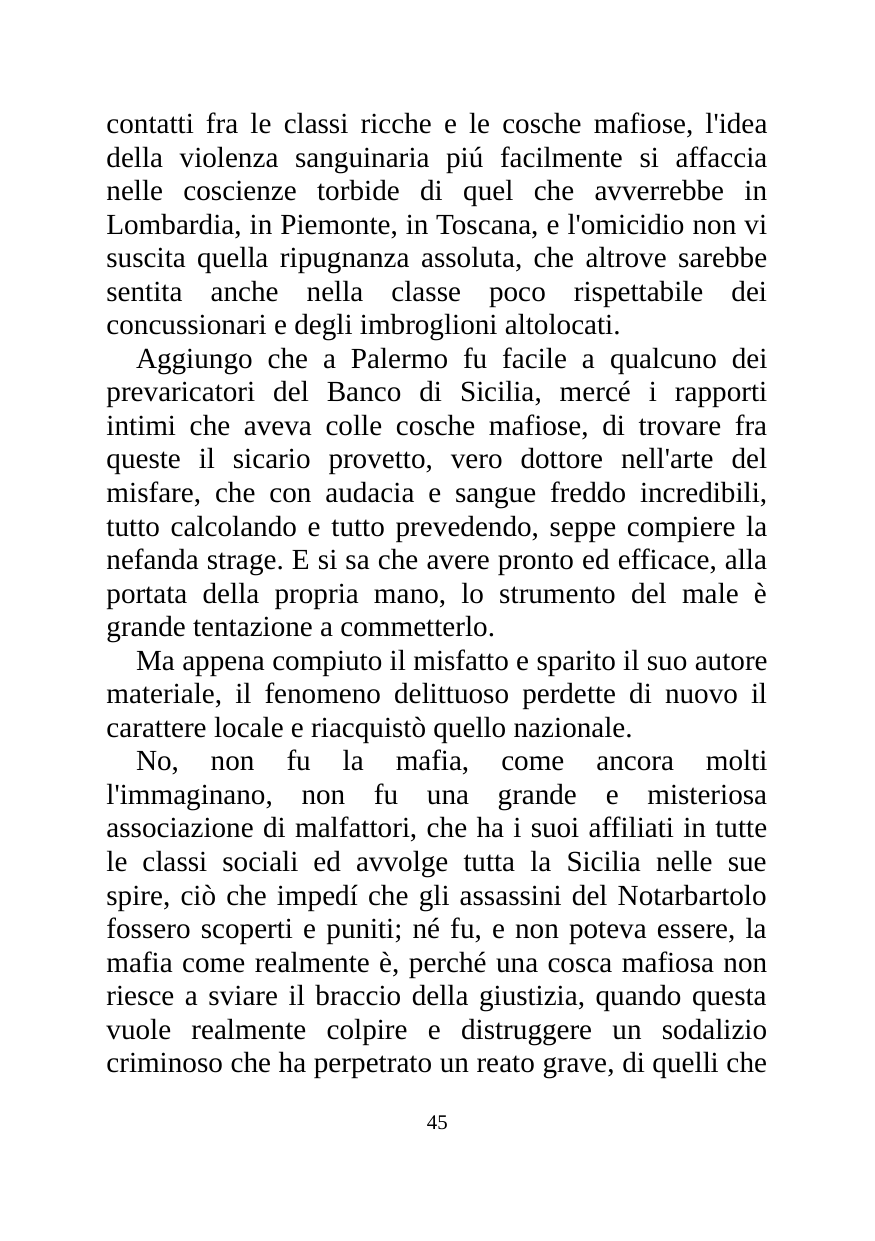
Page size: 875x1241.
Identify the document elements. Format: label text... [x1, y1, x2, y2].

text contatti fra le classi ricche e le cosche mafiose, l'idea della violenza sanguinaria piú facilmente si affaccia nelle coscienze torbide di quel che avverrebbe in Lombardia, in Piemonte, in Toscana, e l'omicidio non vi suscita quella ripugnanza assoluta, che altrove sarebbe sentita anche nella classe poco rispettabile dei concussionari e degli imbroglioni altolocati. [106, 106, 768, 341]
text No, non fu la mafia, come ancora molti l'immaginano, non fu una grande e misteriosa associazione di malfattori, che ha i suoi affiliati in tutte le classi sociali ed avvolge tutta la Sicilia nelle sue spire, ciò che impedí che gli assassini del Notarbartolo fossero scoperti e puniti; né fu, e non poteva essere, la mafia come realmente è, perché una cosca mafiosa non riesce a sviare il braccio della giustizia, quando questa vuole realmente colpire e distruggere un sodalizio criminoso che ha perpetrato un reato grave, di quelli che [106, 743, 768, 1079]
text Aggiungo che a Palermo fu facile a qualcuno dei prevaricatori del Banco di Sicilia, mercé i rapporti intimi che aveva colle cosche mafiose, di trovare fra queste il sicario provetto, vero dottore nell'arte del misfare, che con audacia e sangue freddo incredibili, tutto calcolando e tutto prevedendo, seppe compiere la nefanda strage. E si sa che avere pronto ed efficace, alla portata della propria mano, lo strumento del male è grande tentazione a commetterlo. [106, 341, 768, 643]
text Ma appena compiuto il misfatto e sparito il suo autore materiale, il fenomeno delittuoso perdette di nuovo il carattere locale e riacquistò quello nazionale. [106, 643, 768, 743]
